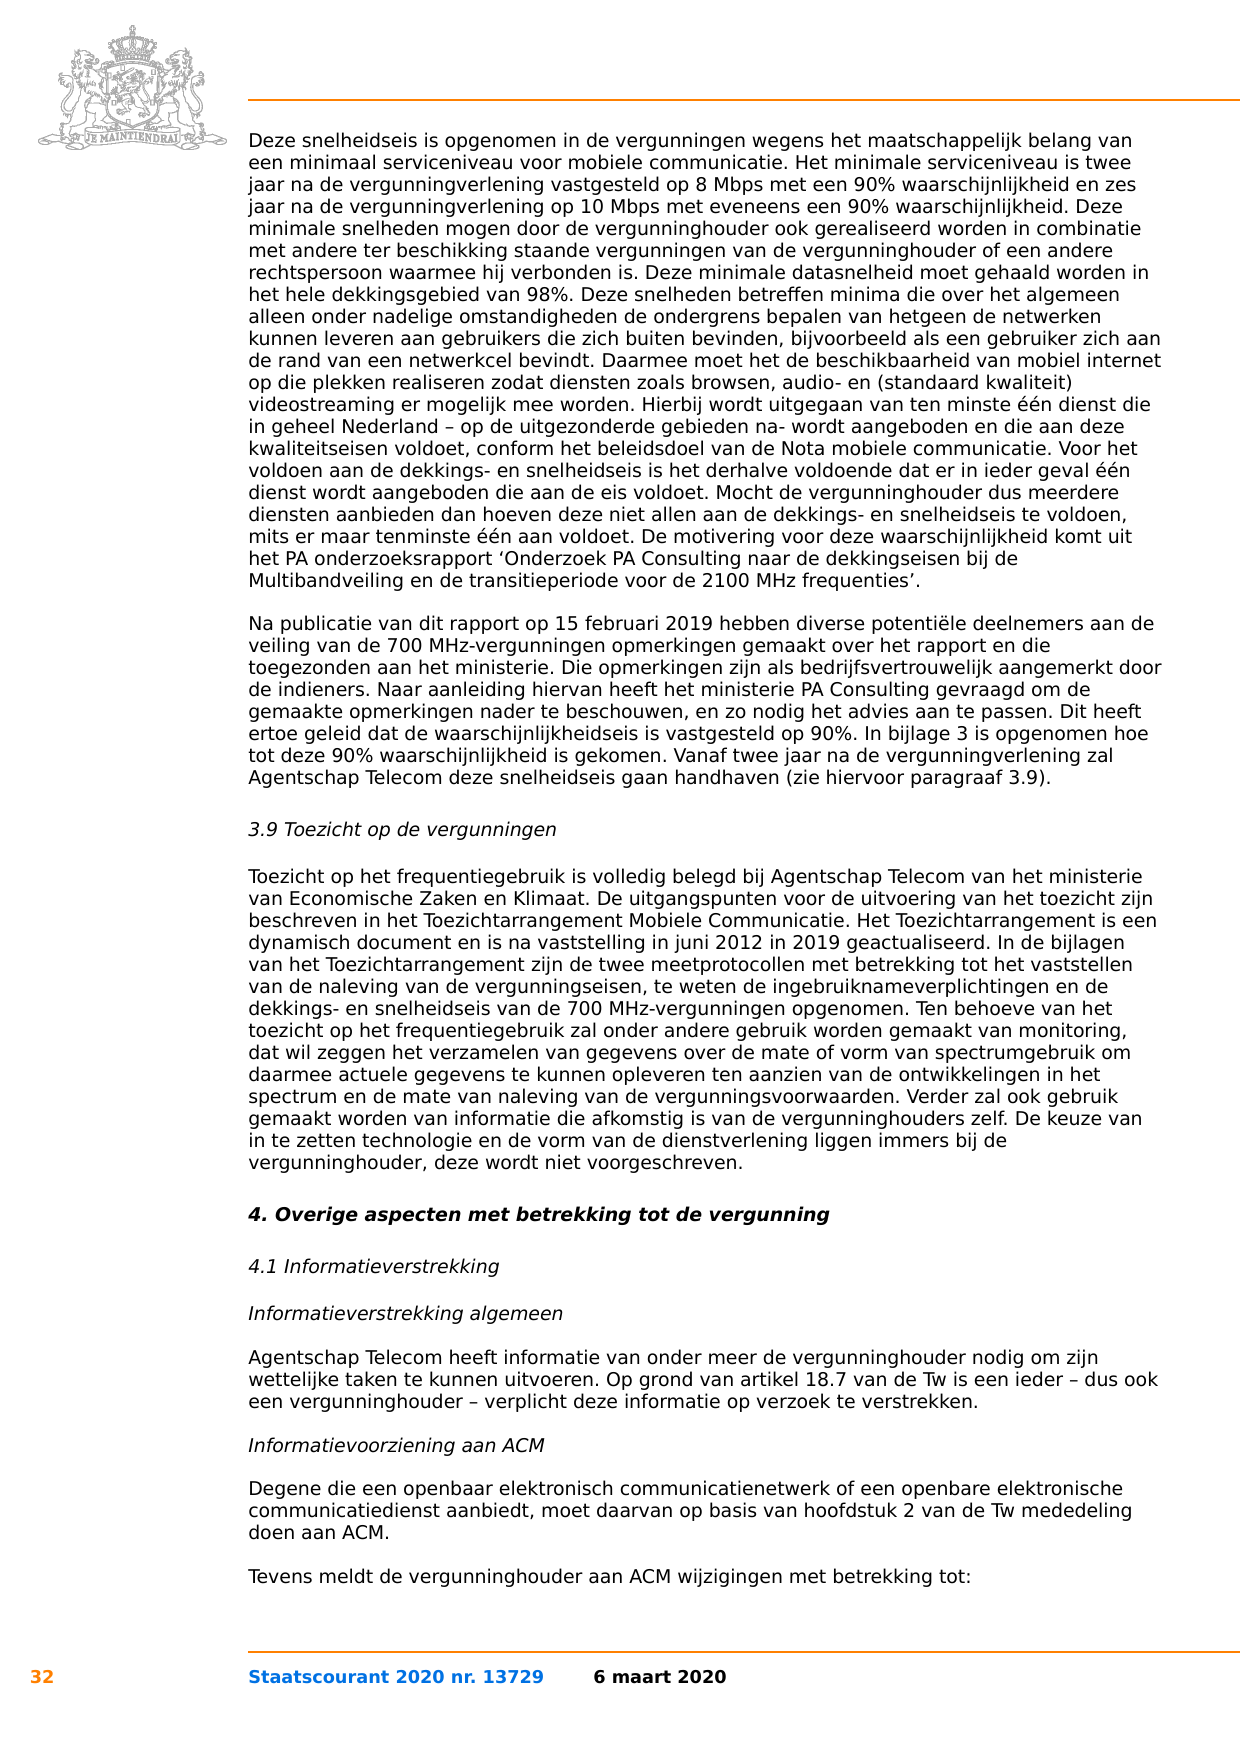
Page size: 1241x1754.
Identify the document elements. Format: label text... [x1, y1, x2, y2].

text Deze snelheidseis is opgenomen in de vergunningen wegens het maatschappelijk belang van een minimaal serviceniveau voor mobiele communicatie. Het minimale serviceniveau is twee jaar na de vergunningverlening vastgesteld op 8 Mbps met een 90% waarschijnlijkheid en zes jaar na de vergunningverlening op 10 Mbps met eveneens een 90% waarschijnlijkheid. Deze minimale snelheden mogen door de vergunninghouder ook gerealiseerd worden in combinatie met andere ter beschikking staande vergunningen van de vergunninghouder of een andere rechtspersoon waarmee hij verbonden is. Deze minimale datasnelheid moet gehaald worden in het hele dekkingsgebied van 98%. Deze snelheden betreffen minima die over het algemeen alleen onder nadelige omstandigheden de ondergrens bepalen van hetgeen de netwerken kunnen leveren aan gebruikers die zich buiten bevinden, bijvoorbeeld als een gebruiker zich aan de rand van een netwerkcel bevindt. Daarmee moet het de beschikbaarheid van mobiel internet op die plekken realiseren zodat diensten zoals browsen, audio- en (standaard kwaliteit) videostreaming er mogelijk mee worden. Hierbij wordt uitgegaan van ten minste één dienst die in geheel Nederland – op de uitgezonderde gebieden na- wordt aangeboden en die aan deze kwaliteitseisen voldoet, conform het beleidsdoel van de Nota mobiele communicatie. Voor het voldoen aan de dekkings- en snelheidseis is het derhalve voldoende dat er in ieder geval één dienst wordt aangeboden die aan de eis voldoet. Mocht de vergunninghouder dus meerdere diensten aanbieden dan hoeven deze niet allen aan de dekkings- en snelheidseis te voldoen, mits er maar tenminste één aan voldoet. De motivering voor deze waarschijnlijkheid komt uit het PA onderzoeksrapport ‘Onderzoek PA Consulting naar de dekkingseisen bij de Multibandveiling en de transitieperiode voor de 2100 MHz frequenties’. [248, 130, 1163, 591]
subtitle 3.9 Toezicht op de vergunningen [248, 819, 1163, 841]
subtitle Informatieverstrekking algemeen [248, 1303, 1163, 1325]
subtitle Informatievoorziening aan ACM [248, 1434, 1163, 1456]
picture [38, 25, 227, 150]
text Na publicatie van dit rapport op 15 februari 2019 hebben diverse potentiële deelnemers aan de veiling van de 700 MHz-vergunningen opmerkingen gemaakt over het rapport en die toegezonden aan het ministerie. Die opmerkingen zijn als bedrijfsvertrouwelijk aangemerkt door de indieners. Naar aanleiding hiervan heeft het ministerie PA Consulting gevraagd om de gemaakte opmerkingen nader te beschouwen, en zo nodig het advies aan te passen. Dit heeft ertoe geleid dat de waarschijnlijkheidseis is vastgesteld op 90%. In bijlage 3 is opgenomen hoe tot deze 90% waarschijnlijkheid is gekomen. Vanaf twee jaar na de vergunningverlening zal Agentschap Telecom deze snelheidseis gaan handhaven (zie hiervoor paragraaf 3.9). [248, 613, 1163, 789]
text Agentschap Telecom heeft informatie van onder meer de vergunninghouder nodig om zijn wettelijke taken te kunnen uitvoeren. Op grond van artikel 18.7 van de Tw is een ieder – dus ook een vergunninghouder – verplicht deze informatie op verzoek te verstrekken. [248, 1347, 1163, 1413]
text Toezicht op het frequentiegebruik is volledig belegd bij Agentschap Telecom van het ministerie van Economische Zaken en Klimaat. De uitgangspunten voor de uitvoering van het toezicht zijn beschreven in het Toezichtarrangement Mobiele Communicatie. Het Toezichtarrangement is een dynamisch document en is na vaststelling in juni 2012 in 2019 geactualiseerd. In de bijlagen van het Toezichtarrangement zijn de twee meetprotocollen met betrekking tot het vaststellen van de naleving van de vergunningseisen, te weten de ingebruiknameverplichtingen en de dekkings- en snelheidseis van de 700 MHz-vergunningen opgenomen. Ten behoeve van het toezicht op het frequentiegebruik zal onder andere gebruik worden gemaakt van monitoring, dat wil zeggen het verzamelen van gegevens over de mate of vorm van spectrumgebruik om daarmee actuele gegevens te kunnen opleveren ten aanzien van de ontwikkelingen in het spectrum en de mate van naleving van de vergunningsvoorwaarden. Verder zal ook gebruik gemaakt worden van informatie die afkomstig is van de vergunninghouders zelf. De keuze van in te zetten technologie en de vorm van de dienstverlening liggen immers bij de vergunninghouder, deze wordt niet voorgeschreven. [248, 866, 1163, 1174]
subtitle 4. Overige aspecten met betrekking tot de vergunning [248, 1204, 1163, 1226]
text Tevens meldt de vergunninghouder aan ACM wijzigingen met betrekking tot: [248, 1566, 1163, 1588]
text Degene die een openbaar elektronisch communicatienetwerk of een openbare elektronische communicatiedienst aanbiedt, moet daarvan op basis van hoofdstuk 2 van de Tw mededeling doen aan ACM. [248, 1478, 1163, 1544]
subtitle 4.1 Informatieverstrekking [248, 1256, 1163, 1278]
